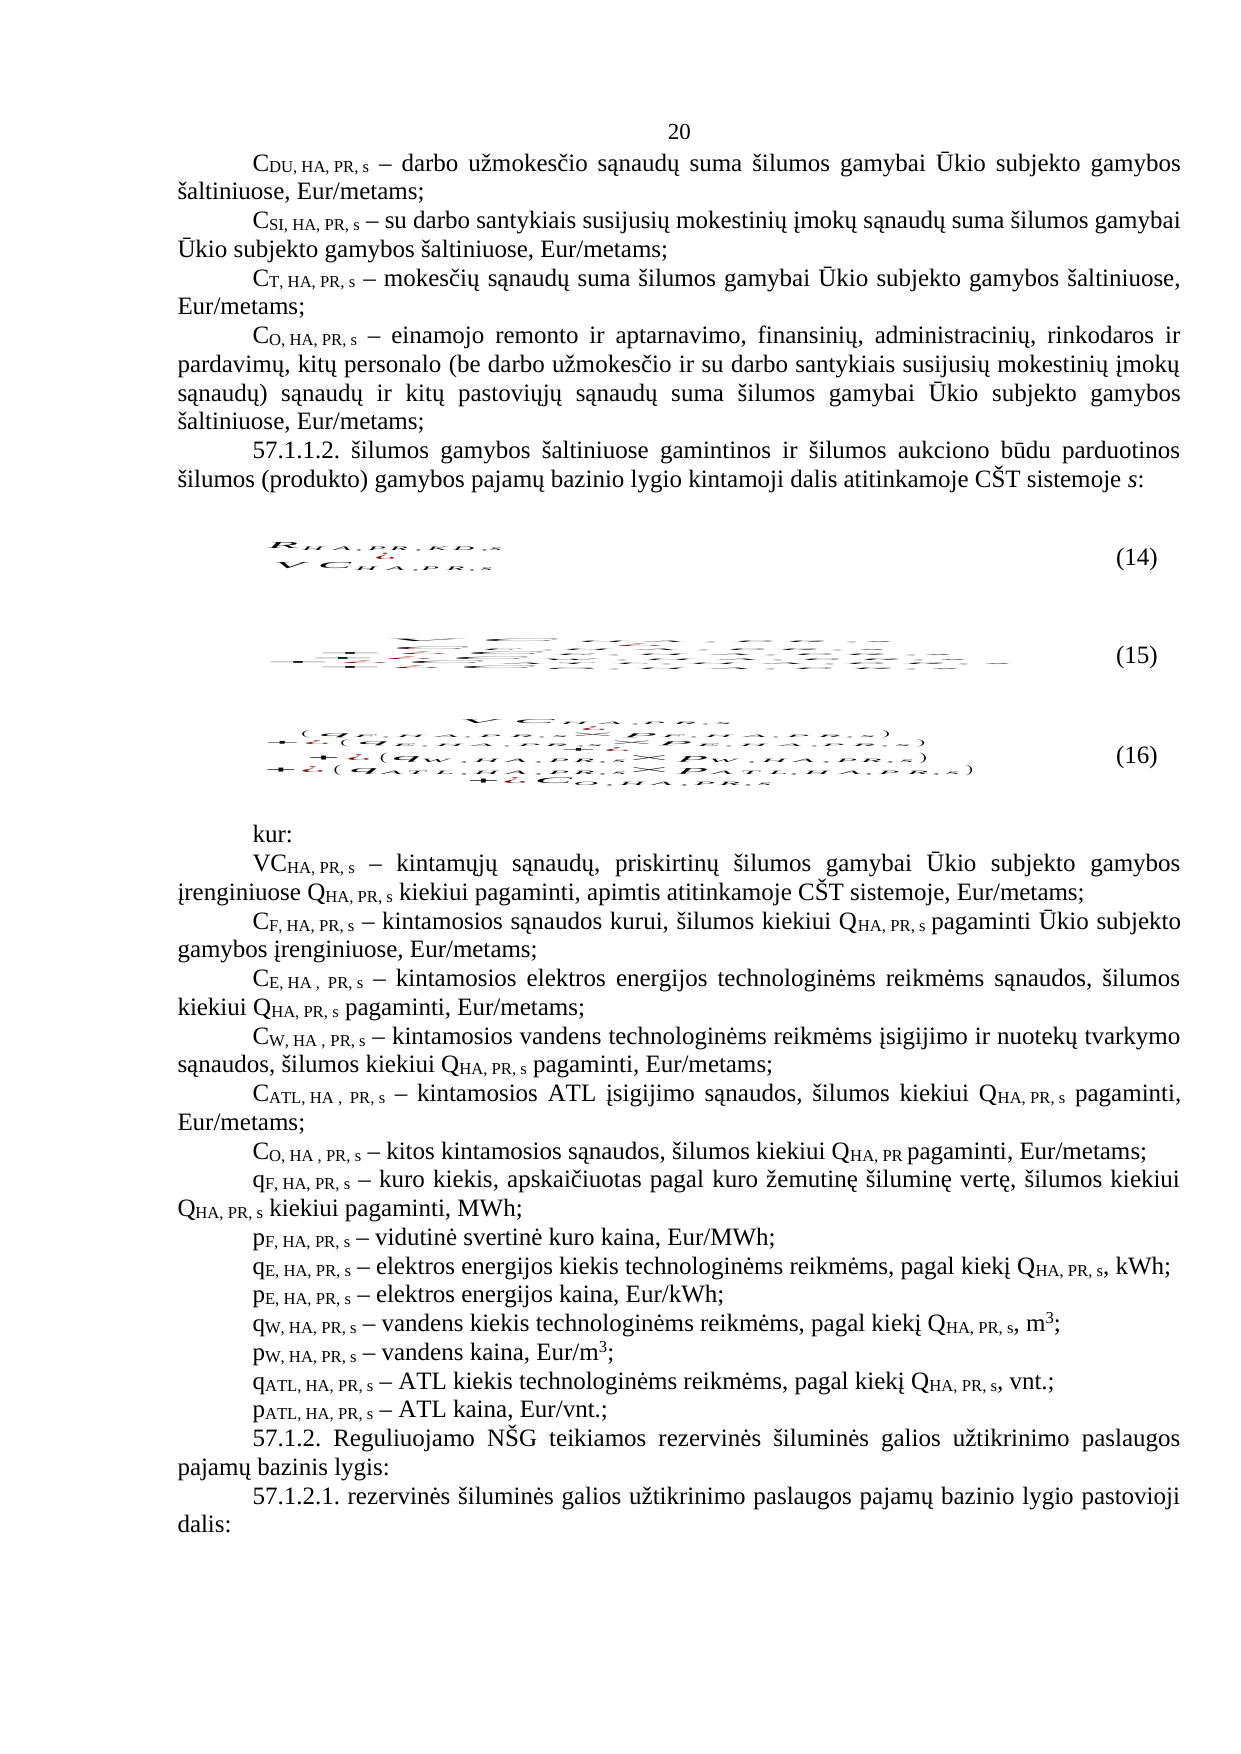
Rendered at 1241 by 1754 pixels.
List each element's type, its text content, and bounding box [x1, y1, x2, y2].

text 57.1.1.2. šilumos gamybos šaltiniuose gamintinos ir šilumos aukciono būdu parduotinos šilumos (produkto) gamybos pajamų bazinio lygio kintamoji dalis atitinkamoje CŠT sistemoje s: [177, 435, 1181, 493]
text VCHA, PR, s – kintamųjų sąnaudų, priskirtinų šilumos gamybai Ūkio subjekto gamybos įrenginiuose QHA, PR, s kiekiui pagaminti, apimtis atitinkamoje CŠT sistemoje, Eur/metams; [177, 848, 1181, 906]
text pATL, HA, PR, s – ATL kaina, Eur/vnt.; [177, 1394, 1181, 1423]
table_header [253, 718, 1092, 791]
table_header (14) [1092, 521, 1181, 591]
table_header [177, 620, 253, 689]
text CT, HA, PR, s – mokesčių sąnaudų suma šilumos gamybai Ūkio subjekto gamybos šaltiniuose, Eur/metams; [177, 263, 1181, 320]
table_header [177, 521, 253, 591]
text CSI, HA, PR, s – su darbo santykiais susijusių mokestinių įmokų sąnaudų suma šilumos gamybai Ūkio subjekto gamybos šaltiniuose, Eur/metams; [177, 205, 1181, 263]
text qE, HA, PR, s – elektros energijos kiekis technologinėms reikmėms, pagal kiekį QHA, PR, s, kWh; [177, 1251, 1181, 1279]
text CW, HA , PR, s – kintamosios vandens technologinėms reikmėms įsigijimo ir nuotekų tvarkymo sąnaudos, šilumos kiekiui QHA, PR, s pagaminti, Eur/metams; [177, 1021, 1181, 1078]
text CF, HA, PR, s – kintamosios sąnaudos kurui, šilumos kiekiui QHA, PR, s pagaminti Ūkio subjekto gamybos įrenginiuose, Eur/metams; [177, 906, 1181, 963]
text qF, HA, PR, s – kuro kiekis, apskaičiuotas pagal kuro žemutinę šiluminę vertę, šilumos kiekiui QHA, PR, s kiekiui pagaminti, MWh; [177, 1164, 1181, 1222]
table_header [177, 718, 253, 791]
text CE, HA , PR, s – kintamosios elektros energijos technologinėms reikmėms sąnaudos, šilumos kiekiui QHA, PR, s pagaminti, Eur/metams; [177, 963, 1181, 1021]
table_header (16) [1092, 718, 1181, 791]
text qATL, HA, PR, s – ATL kiekis technologinėms reikmėms, pagal kiekį QHA, PR, s, vnt.; [177, 1366, 1181, 1394]
text CO, HA , PR, s – kitos kintamosios sąnaudos, šilumos kiekiui QHA, PR pagaminti, Eur/metams; [177, 1136, 1181, 1164]
text CDU, HA, PR, s – darbo užmokesčio sąnaudų suma šilumos gamybai Ūkio subjekto gamybos šaltiniuose, Eur/metams; [177, 148, 1181, 205]
text CATL, HA , PR, s – kintamosios ATL įsigijimo sąnaudos, šilumos kiekiui QHA, PR, s pagaminti, Eur/metams; [177, 1078, 1181, 1136]
text 57.1.2. Reguliuojamo NŠG teikiamos rezervinės šiluminės galios užtikrinimo paslaugos pajamų bazinis lygis: [177, 1423, 1181, 1481]
text CO, HA, PR, s – einamojo remonto ir aptarnavimo, finansinių, administracinių, rinkodaros ir pardavimų, kitų personalo (be darbo užmokesčio ir su darbo santykiais susijusių mokestinių įmokų sąnaudų) sąnaudų ir kitų pastoviųjų sąnaudų suma šilumos gamybai Ūkio subjekto gamybos šaltiniuose, Eur/metams; [177, 320, 1181, 435]
text pF, HA, PR, s – vidutinė svertinė kuro kaina, Eur/MWh; [177, 1222, 1181, 1251]
table_header [253, 620, 1092, 689]
text pW, HA, PR, s – vandens kaina, Eur/m3; [177, 1337, 1181, 1366]
text qW, HA, PR, s – vandens kiekis technologinėms reikmėms, pagal kiekį QHA, PR, s, m3; [177, 1308, 1181, 1337]
table_header [253, 521, 1092, 591]
table_header (15) [1092, 620, 1181, 689]
text pE, HA, PR, s – elektros energijos kaina, Eur/kWh; [177, 1279, 1181, 1308]
text 57.1.2.1. rezervinės šiluminės galios užtikrinimo paslaugos pajamų bazinio lygio pastovioji dalis: [177, 1481, 1181, 1538]
text kur: [177, 819, 1181, 848]
